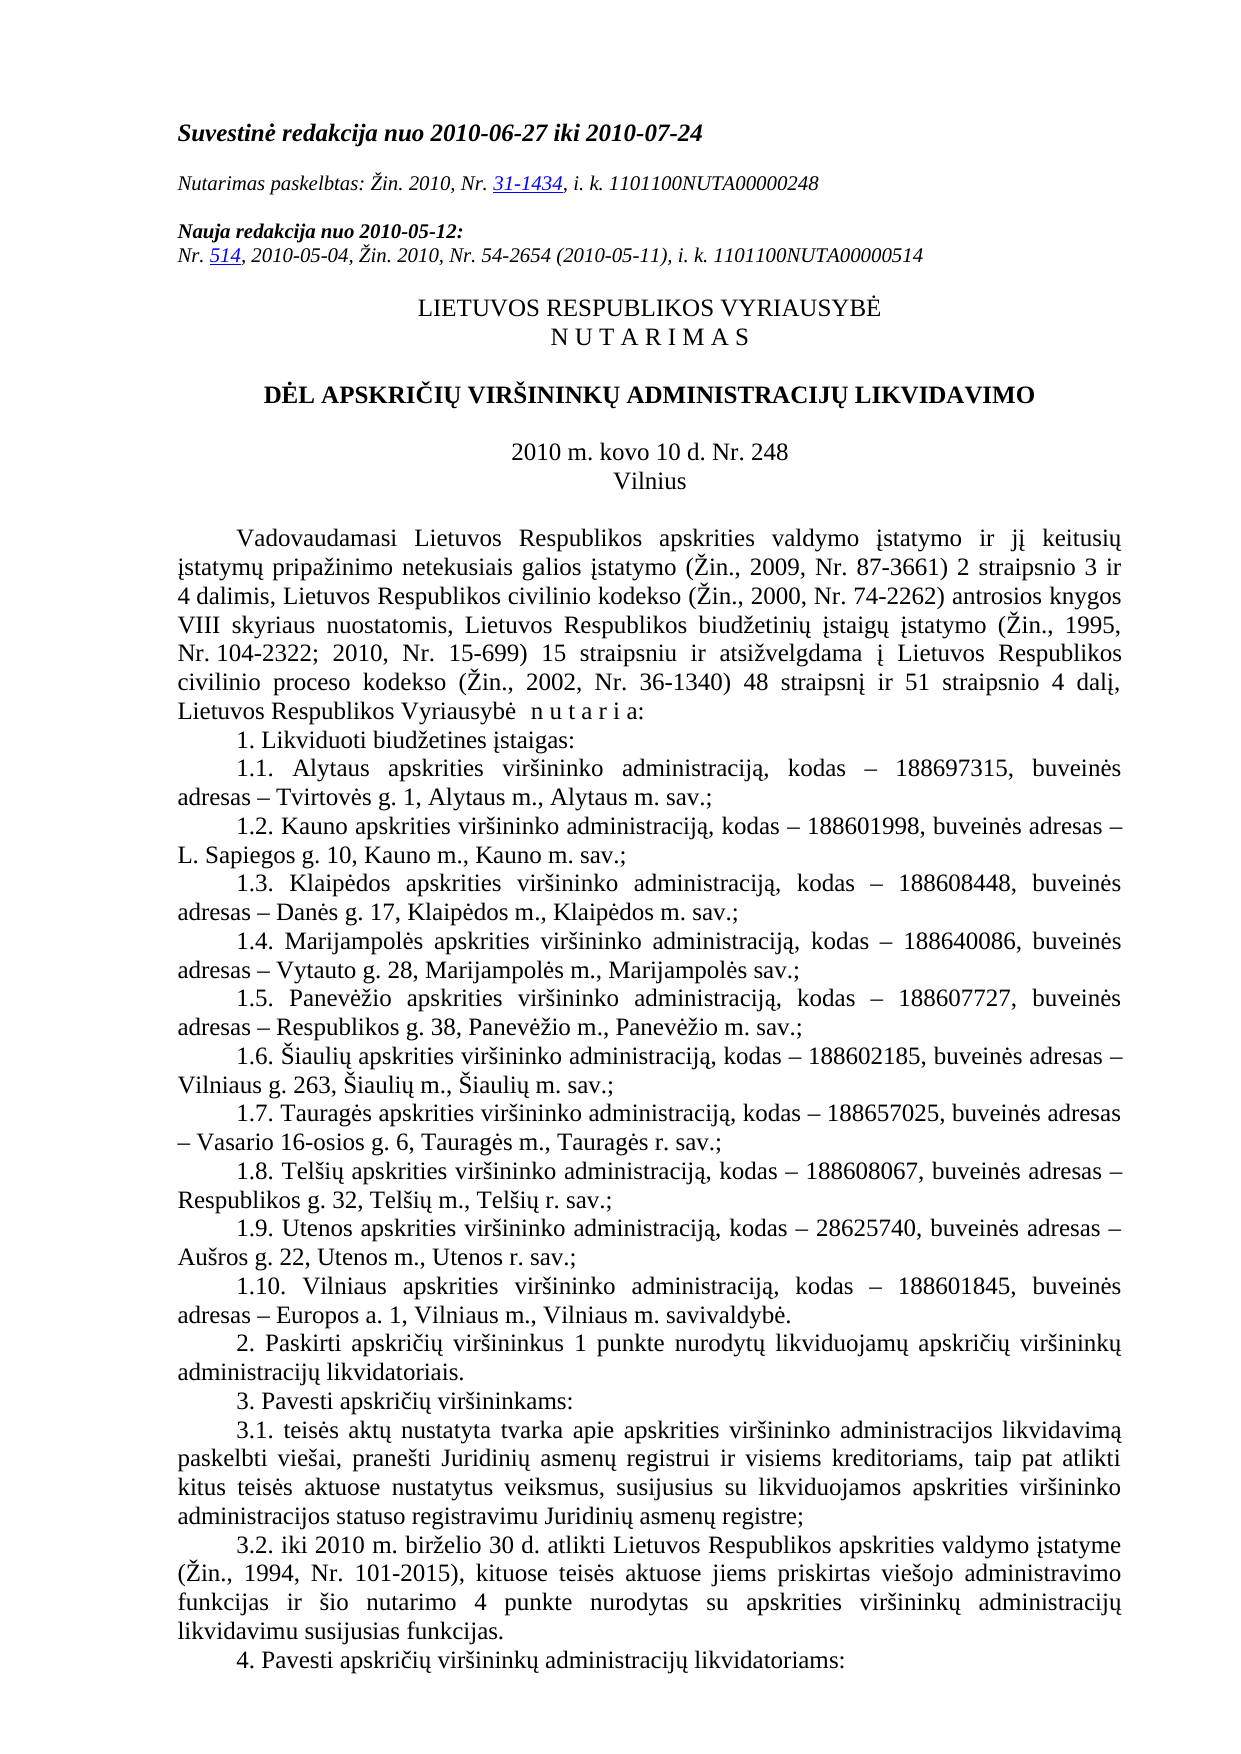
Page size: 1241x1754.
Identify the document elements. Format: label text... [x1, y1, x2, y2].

text 3.1. teisės aktų nustatyta tvarka apie apskrities viršininko administracijos likvidavimą paskelbti viešai, pranešti Juridinių asmenų registrui ir visiems kreditoriams, taip pat atlikti kitus teisės aktuose nustatytus veiksmus, susijusius su likviduojamos apskrities viršininko administracijos statuso registravimu Juridinių asmenų registre; [177, 1415, 1122, 1530]
text 3. Pavesti apskričių viršininkams: [177, 1386, 1122, 1415]
text Vilnius [177, 466, 1122, 495]
text Nauja redakcija nuo 2010-05-12: [177, 219, 1122, 243]
text 1. Likviduoti biudžetines įstaigas: [177, 725, 1122, 753]
text 1.9. Utenos apskrities viršininko administraciją, kodas – 28625740, buveinės adresas – Aušros g. 22, Utenos m., Utenos r. sav.; [177, 1213, 1122, 1271]
text 1.10. Vilniaus apskrities viršininko administraciją, kodas – 188601845, buveinės adresas – Europos a. 1, Vilniaus m., Vilniaus m. savivaldybė. [177, 1271, 1122, 1328]
text Nr. 514, 2010-05-04, Žin. 2010, Nr. 54-2654 (2010-05-11), i. k. 1101100NUTA00000514 [177, 243, 1122, 267]
text 1.6. Šiaulių apskrities viršininko administraciją, kodas – 188602185, buveinės adresas – Vilniaus g. 263, Šiaulių m., Šiaulių m. sav.; [177, 1041, 1122, 1098]
text 1.8. Telšių apskrities viršininko administraciją, kodas – 188608067, buveinės adresas – Respublikos g. 32, Telšių m., Telšių r. sav.; [177, 1156, 1122, 1213]
text 2010 m. kovo 10 d. Nr. 248 [177, 437, 1122, 466]
text 1.7. Tauragės apskrities viršininko administraciją, kodas – 188657025, buveinės adresas – Vasario 16-osios g. 6, Tauragės m., Tauragės r. sav.; [177, 1098, 1122, 1156]
text 2. Paskirti apskričių viršininkus 1 punkte nurodytų likviduojamų apskričių viršininkų administracijų likvidatoriais. [177, 1328, 1122, 1386]
text 1.4. Marijampolės apskrities viršininko administraciją, kodas – 188640086, buveinės adresas – Vytauto g. 28, Marijampolės m., Marijampolės sav.; [177, 926, 1122, 983]
text LIETUVOS RESPUBLIKOS VYRIAUSYBĖ [177, 293, 1122, 322]
text NUTARIMAS [177, 322, 1122, 351]
text 1.3. Klaipėdos apskrities viršininko administraciją, kodas – 188608448, buveinės adresas – Danės g. 17, Klaipėdos m., Klaipėdos m. sav.; [177, 868, 1122, 926]
text 4. Pavesti apskričių viršininkų administracijų likvidatoriams: [177, 1645, 1122, 1673]
text Vadovaudamasi Lietuvos Respublikos apskrities valdymo įstatymo ir jį keitusių įstatymų pripažinimo netekusiais galios įstatymo (Žin., 2009, Nr. 87-3661) 2 straipsnio 3 ir 4 dalimis, Lietuvos Respublikos civilinio kodekso (Žin., 2000, Nr. 74-2262) antrosios knygos VIII skyriaus nuostatomis, Lietuvos Respublikos biudžetinių įstaigų įstatymo (Žin., 1995, Nr. 104-2322; 2010, Nr. 15-699) 15 straipsniu ir atsižvelgdama į Lietuvos Respublikos civilinio proceso kodekso (Žin., 2002, Nr. 36-1340) 48 straipsnį ir 51 straipsnio 4 dalį, Lietuvos Respublikos Vyriausybė nutaria: [177, 523, 1122, 725]
text 3.2. iki 2010 m. birželio 30 d. atlikti Lietuvos Respublikos apskrities valdymo įstatyme (Žin., 1994, Nr. 101-2015), kituose teisės aktuose jiems priskirtas viešojo administravimo funkcijas ir šio nutarimo 4 punkte nurodytas su apskrities viršininkų administracijų likvidavimu susijusias funkcijas. [177, 1530, 1122, 1645]
text 1.2. Kauno apskrities viršininko administraciją, kodas – 188601998, buveinės adresas – L. Sapiegos g. 10, Kauno m., Kauno m. sav.; [177, 811, 1122, 868]
text Suvestinė redakcija nuo 2010-06-27 iki 2010-07-24 [177, 118, 1122, 147]
text Nutarimas paskelbtas: Žin. 2010, Nr. 31-1434, i. k. 1101100NUTA00000248 [177, 171, 1122, 195]
text DĖL APSKRIČIŲ VIRŠININKŲ ADMINISTRACIJŲ LIKVIDAVIMO [177, 380, 1122, 408]
text 1.1. Alytaus apskrities viršininko administraciją, kodas – 188697315, buveinės adresas – Tvirtovės g. 1, Alytaus m., Alytaus m. sav.; [177, 753, 1122, 811]
text 1.5. Panevėžio apskrities viršininko administraciją, kodas – 188607727, buveinės adresas – Respublikos g. 38, Panevėžio m., Panevėžio m. sav.; [177, 983, 1122, 1041]
